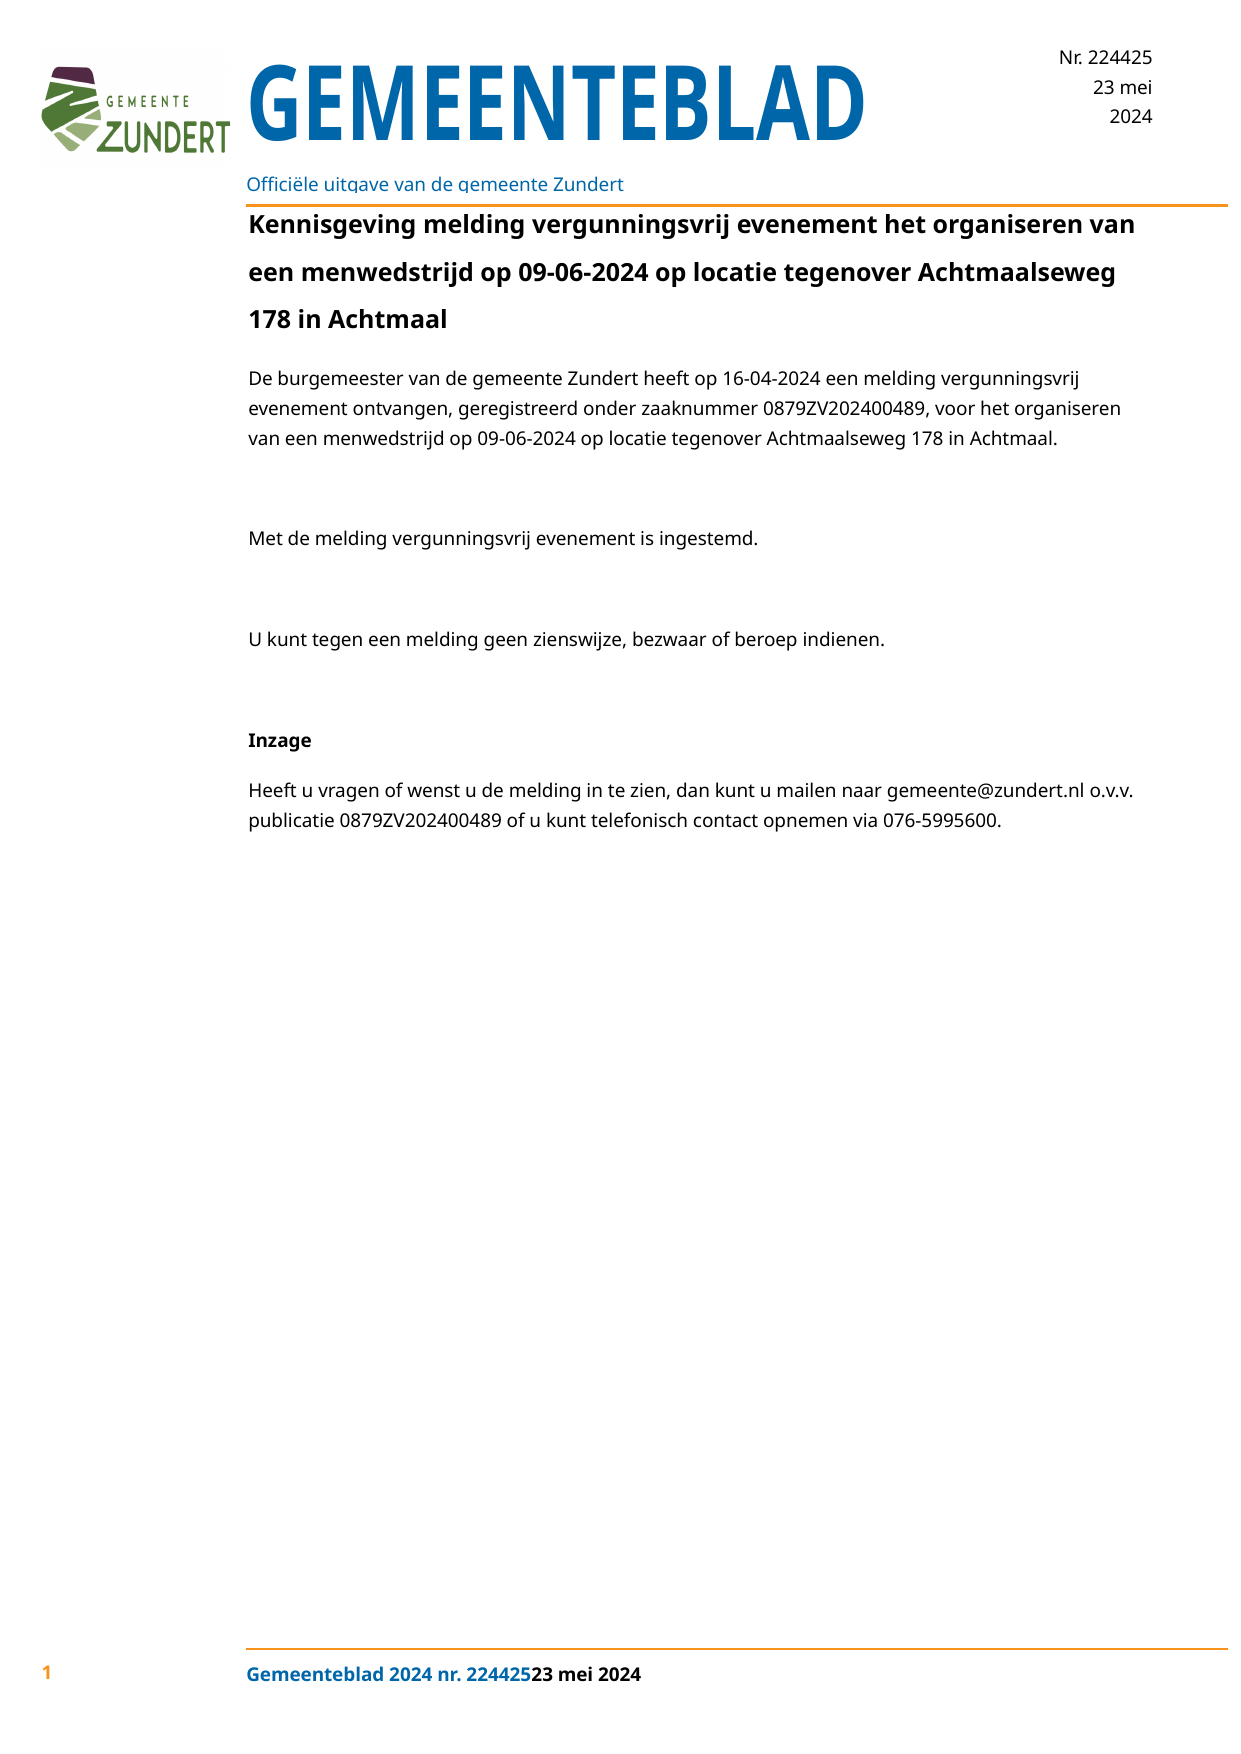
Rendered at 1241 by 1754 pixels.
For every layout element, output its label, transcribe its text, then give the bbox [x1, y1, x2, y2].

text Met de melding vergunningsvrij evenement is ingestemd. [248, 526, 1152, 551]
text Inzage [248, 727, 1152, 753]
text Heeft u vragen of wenst u de melding in te zien, dan kunt u mailen naar gemeente@zundert.nl o.v.v. publicatie 0879ZV202400489 of u kunt telefonisch contact opnemen via 076-5995600. [248, 778, 1152, 833]
text Kennisgeving melding vergunningsvrij evenement het organiseren van een menwedstrijd op 09-06-2024 op locatie tegenover Achtmaalseweg 178 in Achtmaal [248, 207, 1152, 336]
text U kunt tegen een melding geen zienswijze, bezwaar of beroep indienen. [248, 626, 1152, 652]
text De burgemeester van de gemeente Zundert heeft op 16-04-2024 een melding vergunningsvrij evenement ontvangen, geregistreerd onder zaaknummer 0879ZV202400489, voor het organiseren van een menwedstrijd op 09-06-2024 op locatie tegenover Achtmaalseweg 178 in Achtmaal. [248, 366, 1152, 450]
picture [41, 47, 231, 172]
